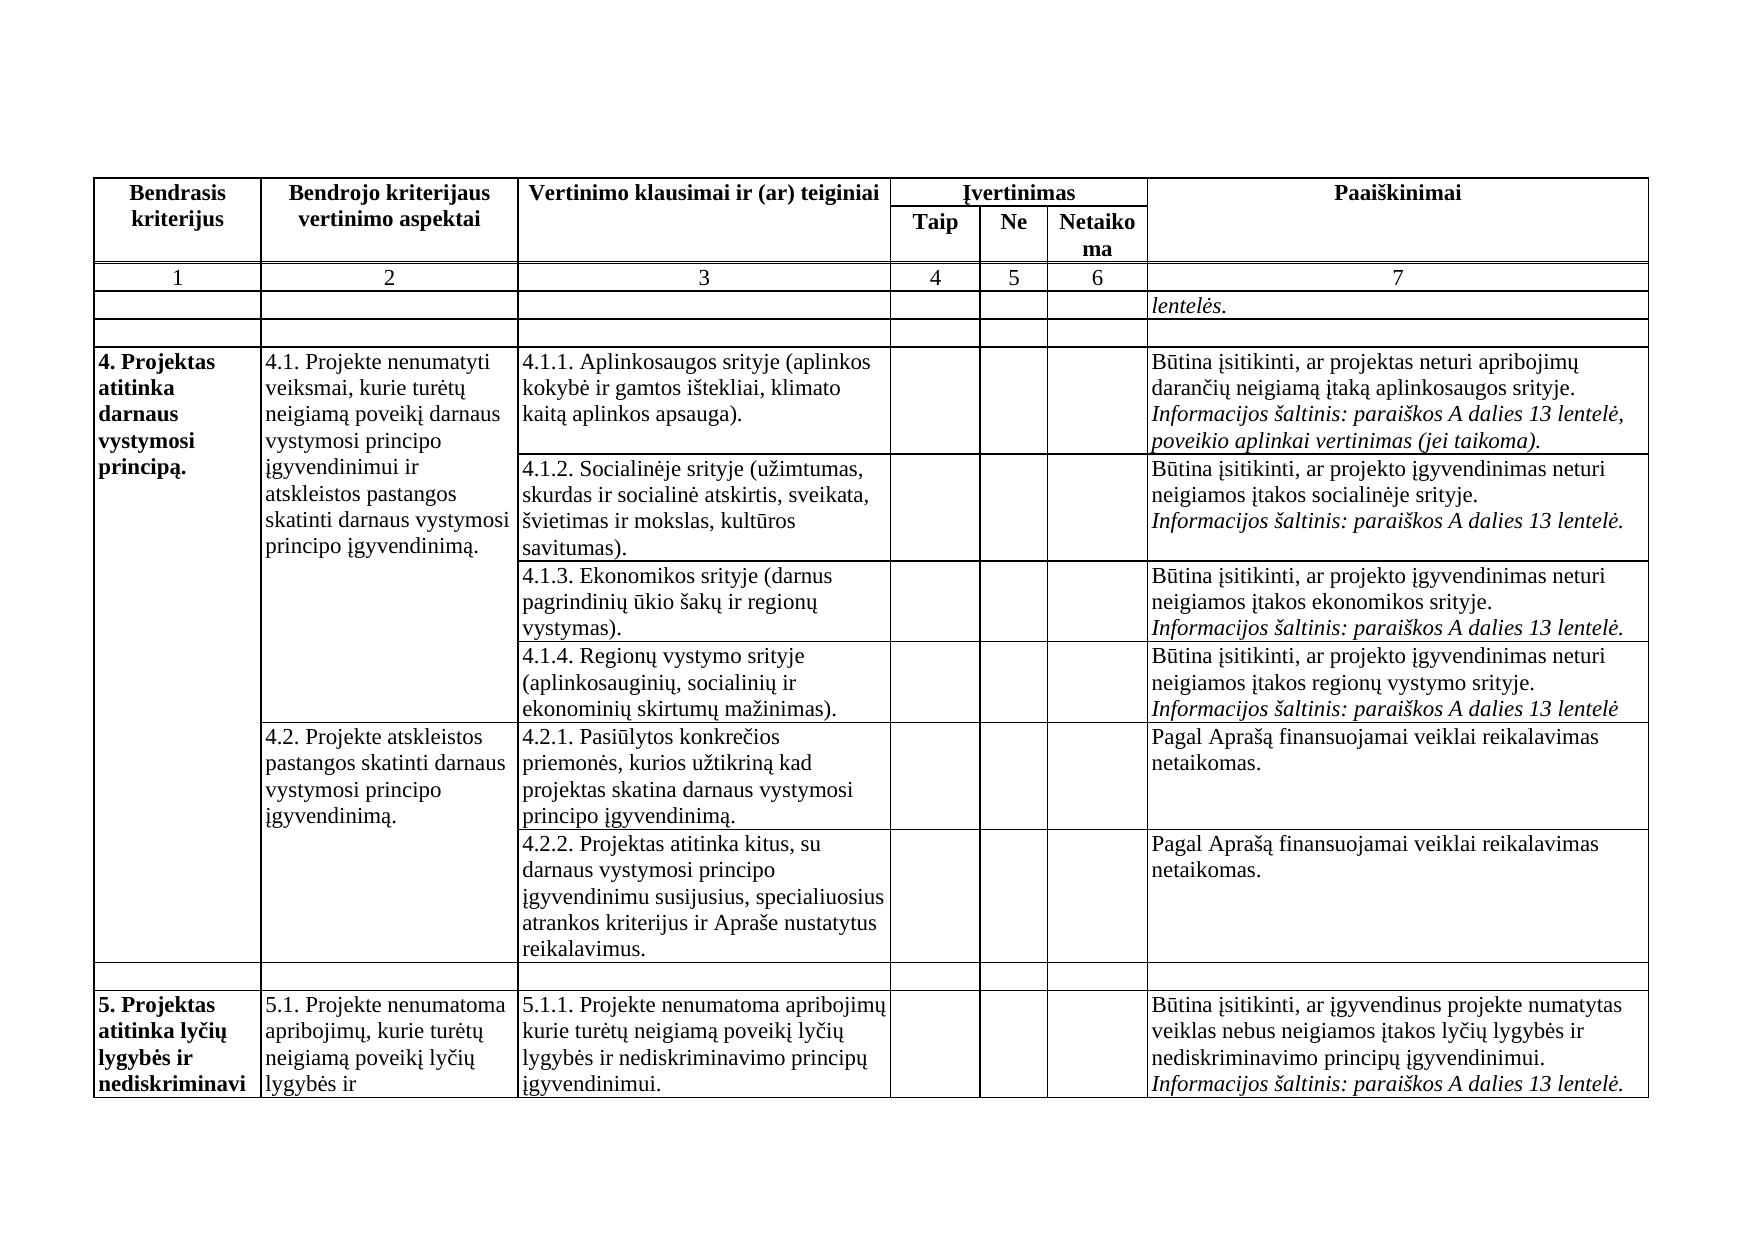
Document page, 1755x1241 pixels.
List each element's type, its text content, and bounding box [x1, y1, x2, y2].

table_cell Būtina įsitikinti, ar projekto įgyvendinimas neturi neigiamos įtakos ekonomikos srityje. Informacijos šaltinis: paraiškos A dalies 13 lentelė. [1148, 562, 1648, 641]
table_cell [1048, 991, 1147, 1097]
table_cell Pagal Aprašą finansuojamai veiklai reikalavimas netaikomas. [1148, 830, 1648, 962]
table_cell [1048, 292, 1147, 318]
table_cell 4.1. Projekte nenumatyti veiksmai, kurie turėtų neigiamą poveikį darnaus vystymosi principo įgyvendinimui ir atskleistos pastangos skatinti darnaus vystymosi principo įgyvendinimą. [262, 348, 517, 721]
table_cell [891, 455, 979, 560]
table_cell [1048, 642, 1147, 721]
table_cell [1048, 723, 1147, 828]
table_cell [891, 991, 979, 1097]
table_cell [1048, 562, 1147, 641]
table_cell [1048, 455, 1147, 560]
table_cell [1048, 963, 1147, 990]
table_cell [891, 963, 979, 990]
table_cell 1 [95, 264, 260, 290]
table_cell [981, 963, 1047, 990]
table_cell [891, 320, 979, 346]
table_cell [981, 348, 1047, 453]
table_cell [1048, 830, 1147, 962]
table_cell [262, 292, 517, 318]
table_cell 7 [1148, 264, 1648, 290]
table_cell [891, 292, 979, 318]
table_cell [262, 963, 517, 990]
table_cell [981, 320, 1047, 346]
table_header Bendrojo kriterijaus vertinimo aspektai [262, 179, 517, 261]
table_cell 4 [891, 264, 979, 290]
table_cell 5.1. Projekte nenumatoma apribojimų, kurie turėtų neigiamą poveikį lyčių lygybės ir [262, 991, 517, 1097]
table_cell [1048, 320, 1147, 346]
table_cell [891, 830, 979, 962]
table_cell Būtina įsitikinti, ar projektas neturi apribojimų darančių neigiamą įtaką aplinkosaugos srityje. Informacijos šaltinis: paraiškos A dalies 13 lentelė, poveikio aplinkai vertinimas (jei taikoma). [1148, 348, 1648, 453]
table_cell [95, 963, 260, 990]
table_header Paaiškinimai [1148, 179, 1648, 261]
table_cell lentelės. [1148, 292, 1648, 318]
table_cell [981, 723, 1047, 828]
table_header Bendrasis kriterijus [95, 179, 260, 261]
table_cell [981, 562, 1047, 641]
table_cell 2 [262, 264, 517, 290]
table_cell Pagal Aprašą finansuojamai veiklai reikalavimas netaikomas. [1148, 723, 1648, 828]
table_header Įvertinimas [891, 179, 1147, 205]
table_cell [95, 292, 260, 318]
table_cell Taip [891, 207, 979, 261]
table_cell [1148, 320, 1648, 346]
table_cell [519, 292, 890, 318]
table_cell Būtina įsitikinti, ar projekto įgyvendinimas neturi neigiamos įtakos socialinėje srityje. Informacijos šaltinis: paraiškos A dalies 13 lentelė. [1148, 455, 1648, 560]
table_cell [981, 642, 1047, 721]
table_cell [519, 320, 890, 346]
table_cell Būtina įsitikinti, ar projekto įgyvendinimas neturi neigiamos įtakos regionų vystymo srityje. Informacijos šaltinis: paraiškos A dalies 13 lentelė [1148, 642, 1648, 721]
table_cell 4.2.2. Projektas atitinka kitus, su darnaus vystymosi principo įgyvendinimu susijusius, specialiuosius atrankos kriterijus ir Apraše nustatytus reikalavimus. [519, 830, 890, 962]
table_cell [519, 963, 890, 990]
table_cell [95, 320, 260, 346]
table_cell 4.2. Projekte atskleistos pastangos skatinti darnaus vystymosi principo įgyvendinimą. [262, 723, 517, 962]
table_cell 5.1.1. Projekte nenumatoma apribojimų kurie turėtų neigiamą poveikį lyčių lygybės ir nediskriminavimo principų įgyvendinimui. [519, 991, 890, 1097]
table_cell [891, 348, 979, 453]
table_cell 4. Projektas atitinka darnaus vystymosi principą. [95, 348, 260, 962]
table_cell [1048, 348, 1147, 453]
table_cell 6 [1048, 264, 1147, 290]
table_cell [891, 562, 979, 641]
table_cell Netaikoma [1048, 207, 1147, 261]
table_cell [891, 642, 979, 721]
table_cell [981, 292, 1047, 318]
table_cell 4.1.3. Ekonomikos srityje (darnus pagrindinių ūkio šakų ir regionų vystymas). [519, 562, 890, 641]
table_cell 5 [981, 264, 1047, 290]
table_cell [1148, 963, 1648, 990]
table_cell Būtina įsitikinti, ar įgyvendinus projekte numatytas veiklas nebus neigiamos įtakos lyčių lygybės ir nediskriminavimo principų įgyvendinimui. Informacijos šaltinis: paraiškos A dalies 13 lentelė. [1148, 991, 1648, 1097]
table_cell [262, 320, 517, 346]
table_cell 4.2.1. Pasiūlytos konkrečios priemonės, kurios užtikriną kad projektas skatina darnaus vystymosi principo įgyvendinimą. [519, 723, 890, 828]
table_cell 4.1.1. Aplinkosaugos srityje (aplinkos kokybė ir gamtos ištekliai, klimato kaitą aplinkos apsauga). [519, 348, 890, 453]
table_cell [981, 991, 1047, 1097]
table_cell [891, 723, 979, 828]
table_header Vertinimo klausimai ir (ar) teiginiai [519, 179, 890, 261]
table_cell [981, 455, 1047, 560]
table_cell 4.1.4. Regionų vystymo srityje (aplinkosauginių, socialinių ir ekonominių skirtumų mažinimas). [519, 642, 890, 721]
table_cell 3 [519, 264, 890, 290]
table_cell [981, 830, 1047, 962]
table_cell Ne [981, 207, 1047, 261]
table_cell 5. Projektas atitinka lyčių lygybės ir nediskriminavi [95, 991, 260, 1097]
table_cell 4.1.2. Socialinėje srityje (užimtumas, skurdas ir socialinė atskirtis, sveikata, švietimas ir mokslas, kultūros savitumas). [519, 455, 890, 560]
